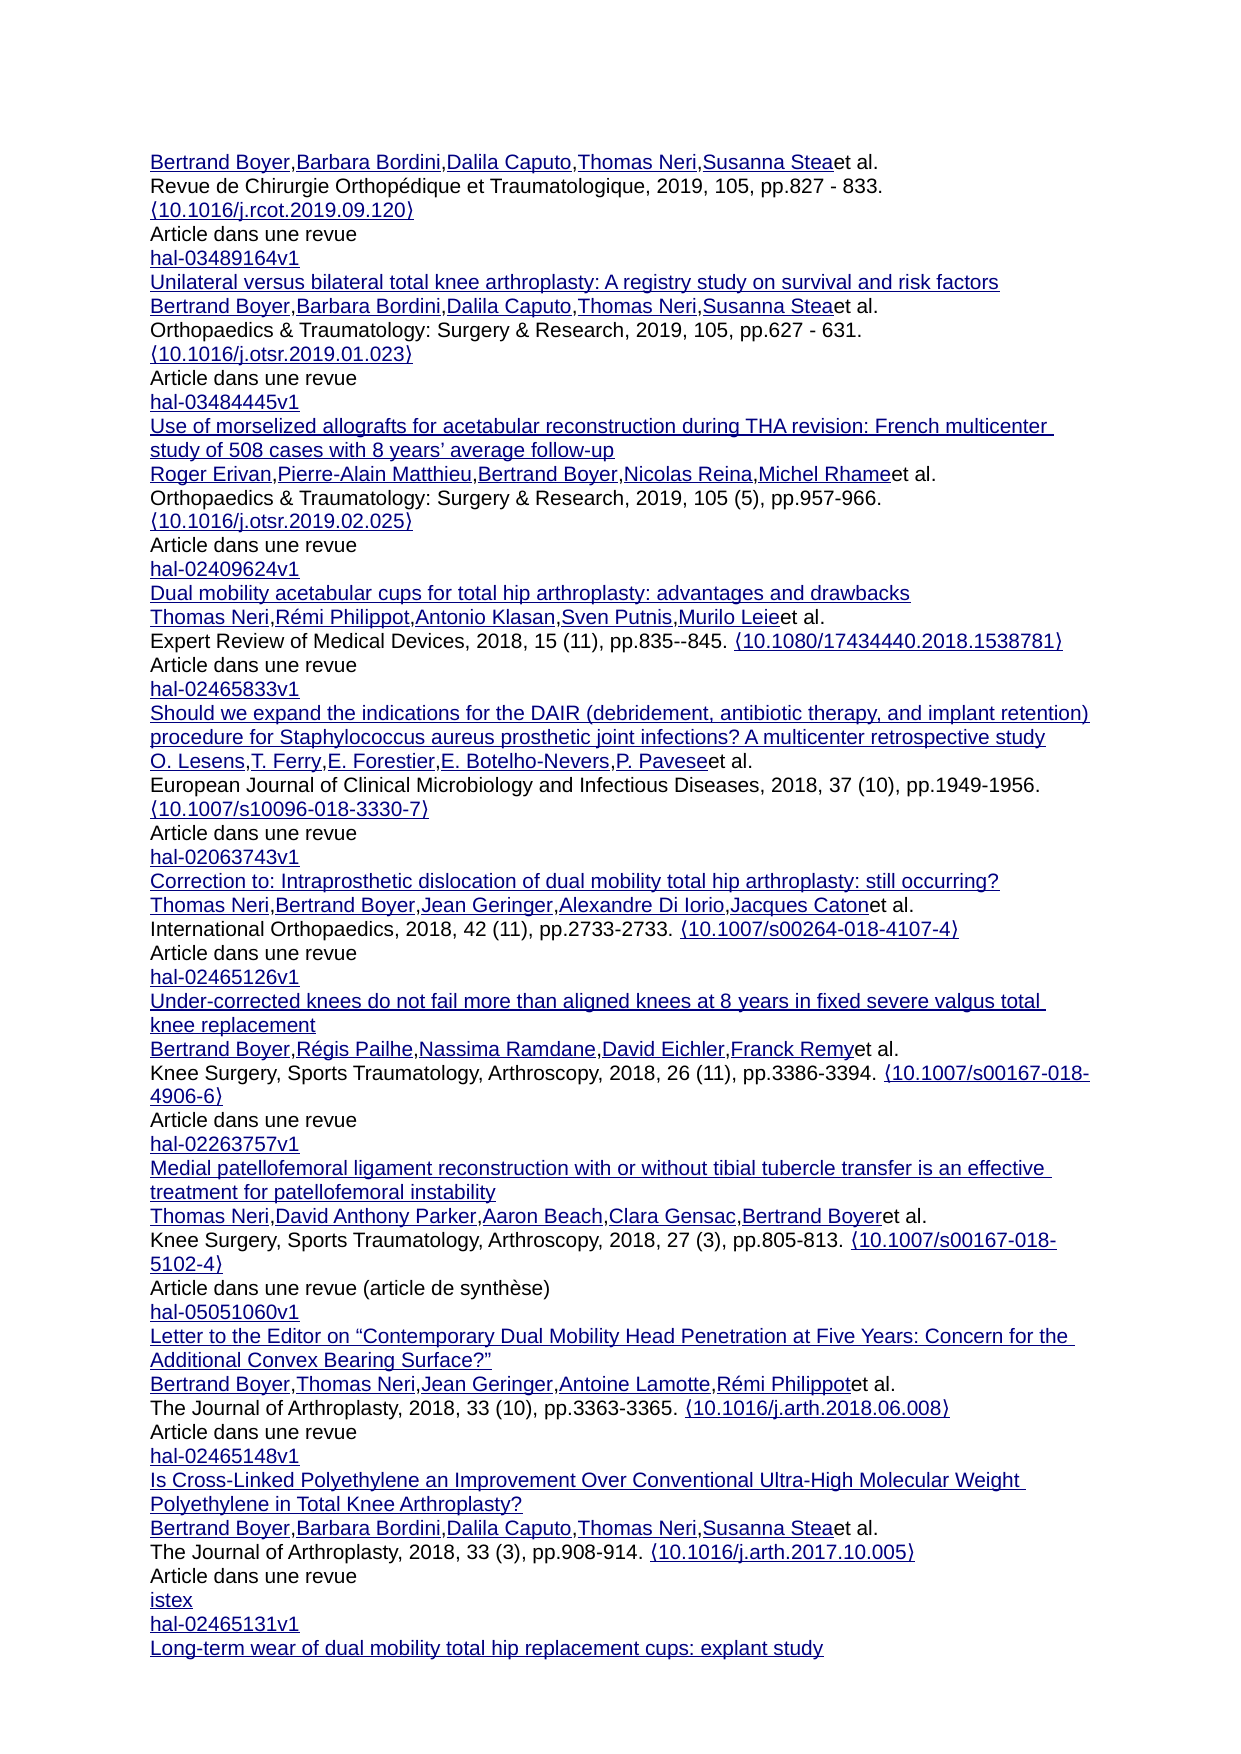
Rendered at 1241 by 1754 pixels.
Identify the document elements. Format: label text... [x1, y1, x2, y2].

table_cell Dual mobility acetabular cups for total hip arthroplasty: advantages and drawbacks Thomas Neri,Rémi Philippot,Antonio Klasan,Sven Putnis,Murilo Leieet al. Expert Review of Medical Devices, 2018, 15 (11), pp.835--845. ⟨10.1080/17434440.2018.1538781⟩ Article dans une revue hal-02465833v1 [150, 581, 1090, 701]
table_cell Long-term wear of dual mobility total hip replacement cups: explant study [150, 1635, 1090, 1659]
table_cell Unilateral versus bilateral total knee arthroplasty: A registry study on survival and risk factors Bertrand Boyer,Barbara Bordini,Dalila Caputo,Thomas Neri,Susanna Steaet al. Orthopaedics & Traumatology: Surgery & Research, 2019, 105, pp.627 - 631. ⟨10.1016/j.otsr.2019.01.023⟩ Article dans une revue hal-03484445v1 [150, 270, 1090, 413]
table_cell procedure for Staphylococcus aureus prosthetic joint infections? A multicenter retrospective study O. Lesens,T. Ferry,E. Forestier,E. Botelho-Nevers,P. Paveseet al. European Journal of Clinical Microbiology and Infectious Diseases, 2018, 37 (10), pp.1949-1956. ⟨10.1007/s10096-018-3330-7⟩ Article dans une revue hal-02063743v1 [150, 723, 1090, 869]
table_cell Letter to the Editor on “Contemporary Dual Mobility Head Penetration at Five Years: Concern for the Additional Convex Bearing Surface?” Bertrand Boyer,Thomas Neri,Jean Geringer,Antoine Lamotte,Rémi Philippotet al. The Journal of Arthroplasty, 2018, 33 (10), pp.3363-3365. ⟨10.1016/j.arth.2018.06.008⟩ Article dans une revue hal-02465148v1 [150, 1324, 1090, 1468]
table_cell Medial patellofemoral ligament reconstruction with or without tibial tubercle transfer is an effective treatment for patellofemoral instability Thomas Neri,David Anthony Parker,Aaron Beach,Clara Gensac,Bertrand Boyeret al. Knee Surgery, Sports Traumatology, Arthroscopy, 2018, 27 (3), pp.805-813. ⟨10.1007/s00167-018-5102-4⟩ Article dans une revue (article de synthèse) hal-05051060v1 [150, 1156, 1090, 1324]
table_cell Under-corrected knees do not fail more than aligned knees at 8 years in fixed severe valgus total knee replacement Bertrand Boyer,Régis Pailhe,Nassima Ramdane,David Eichler,Franck Remyet al. Knee Surgery, Sports Traumatology, Arthroscopy, 2018, 26 (11), pp.3386-3394. ⟨10.1007/s00167-018-4906-6⟩ Article dans une revue hal-02263757v1 [150, 989, 1090, 1156]
table_cell Is Cross-Linked Polyethylene an Improvement Over Conventional Ultra-High Molecular Weight Polyethylene in Total Knee Arthroplasty? Bertrand Boyer,Barbara Bordini,Dalila Caputo,Thomas Neri,Susanna Steaet al. The Journal of Arthroplasty, 2018, 33 (3), pp.908-914. ⟨10.1016/j.arth.2017.10.005⟩ Article dans une revue istex hal-02465131v1 [150, 1468, 1090, 1635]
table_cell Bertrand Boyer,Barbara Bordini,Dalila Caputo,Thomas Neri,Susanna Steaet al. Revue de Chirurgie Orthopédique et Traumatologique, 2019, 105, pp.827 - 833. ⟨10.1016/j.rcot.2019.09.120⟩ Article dans une revue hal-03489164v1 [150, 150, 1090, 270]
table_cell Use of morselized allografts for acetabular reconstruction during THA revision: French multicenter study of 508 cases with 8 years’ average follow-up Roger Erivan,Pierre-Alain Matthieu,Bertrand Boyer,Nicolas Reina,Michel Rhameet al. Orthopaedics & Traumatology: Surgery & Research, 2019, 105 (5), pp.957-966. ⟨10.1016/j.otsr.2019.02.025⟩ Article dans une revue hal-02409624v1 [150, 414, 1090, 581]
table_cell Correction to: Intraprosthetic dislocation of dual mobility total hip arthroplasty: still occurring? Thomas Neri,Bertrand Boyer,Jean Geringer,Alexandre Di Iorio,Jacques Catonet al. International Orthopaedics, 2018, 42 (11), pp.2733-2733. ⟨10.1007/s00264-018-4107-4⟩ Article dans une revue hal-02465126v1 [150, 869, 1090, 988]
table_cell Should we expand the indications for the DAIR (debridement, antibiotic therapy, and implant retention) [150, 701, 1090, 722]
